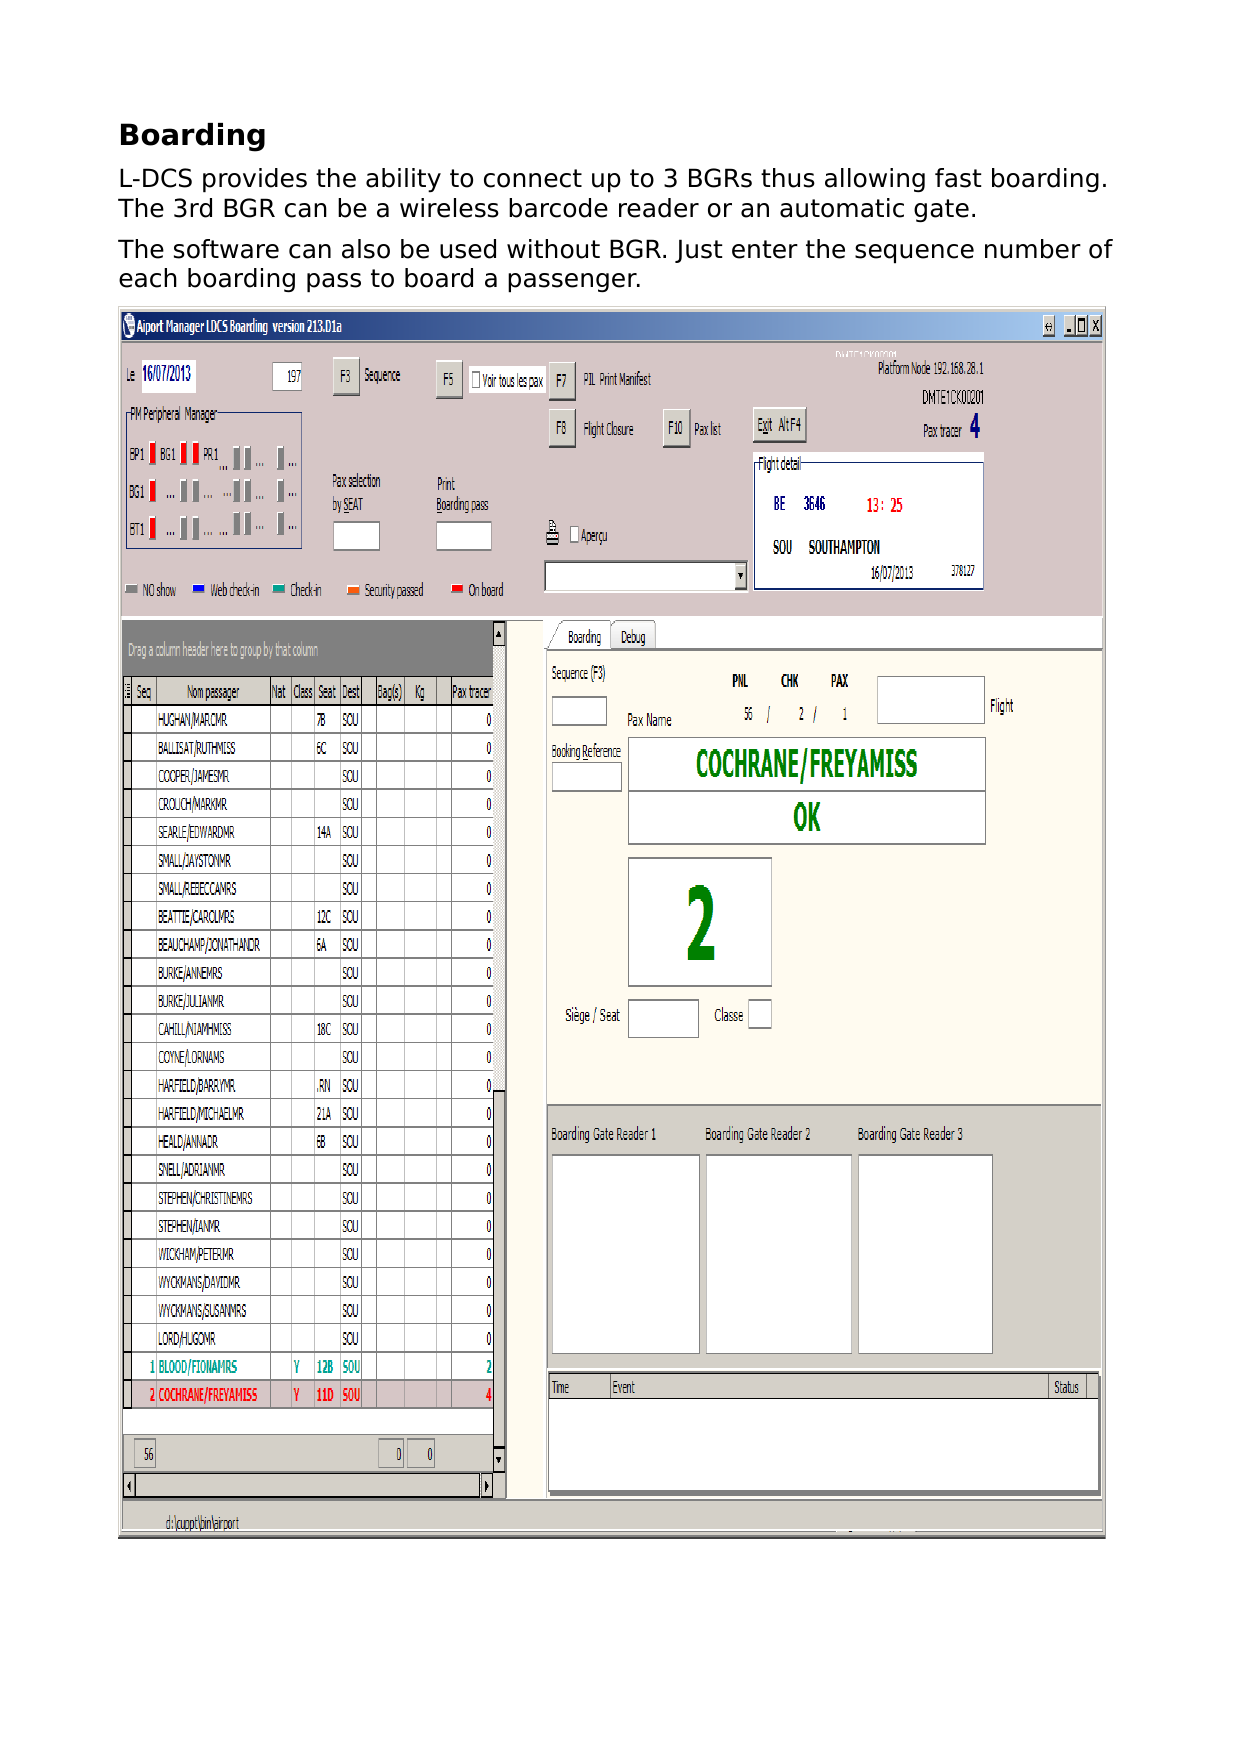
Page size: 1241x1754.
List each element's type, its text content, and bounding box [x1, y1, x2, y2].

text L-DCS provides the ability to connect up to 3 BGRs thus allowing fast boarding. The 3rd BGR can be a wireless barcode reader or an automatic gate. [118, 164, 1122, 223]
subtitle Boarding [118, 118, 1122, 152]
text The software can also be used without BGR. Just enter the sequence number of each boarding pass to board a passenger. [118, 235, 1122, 294]
